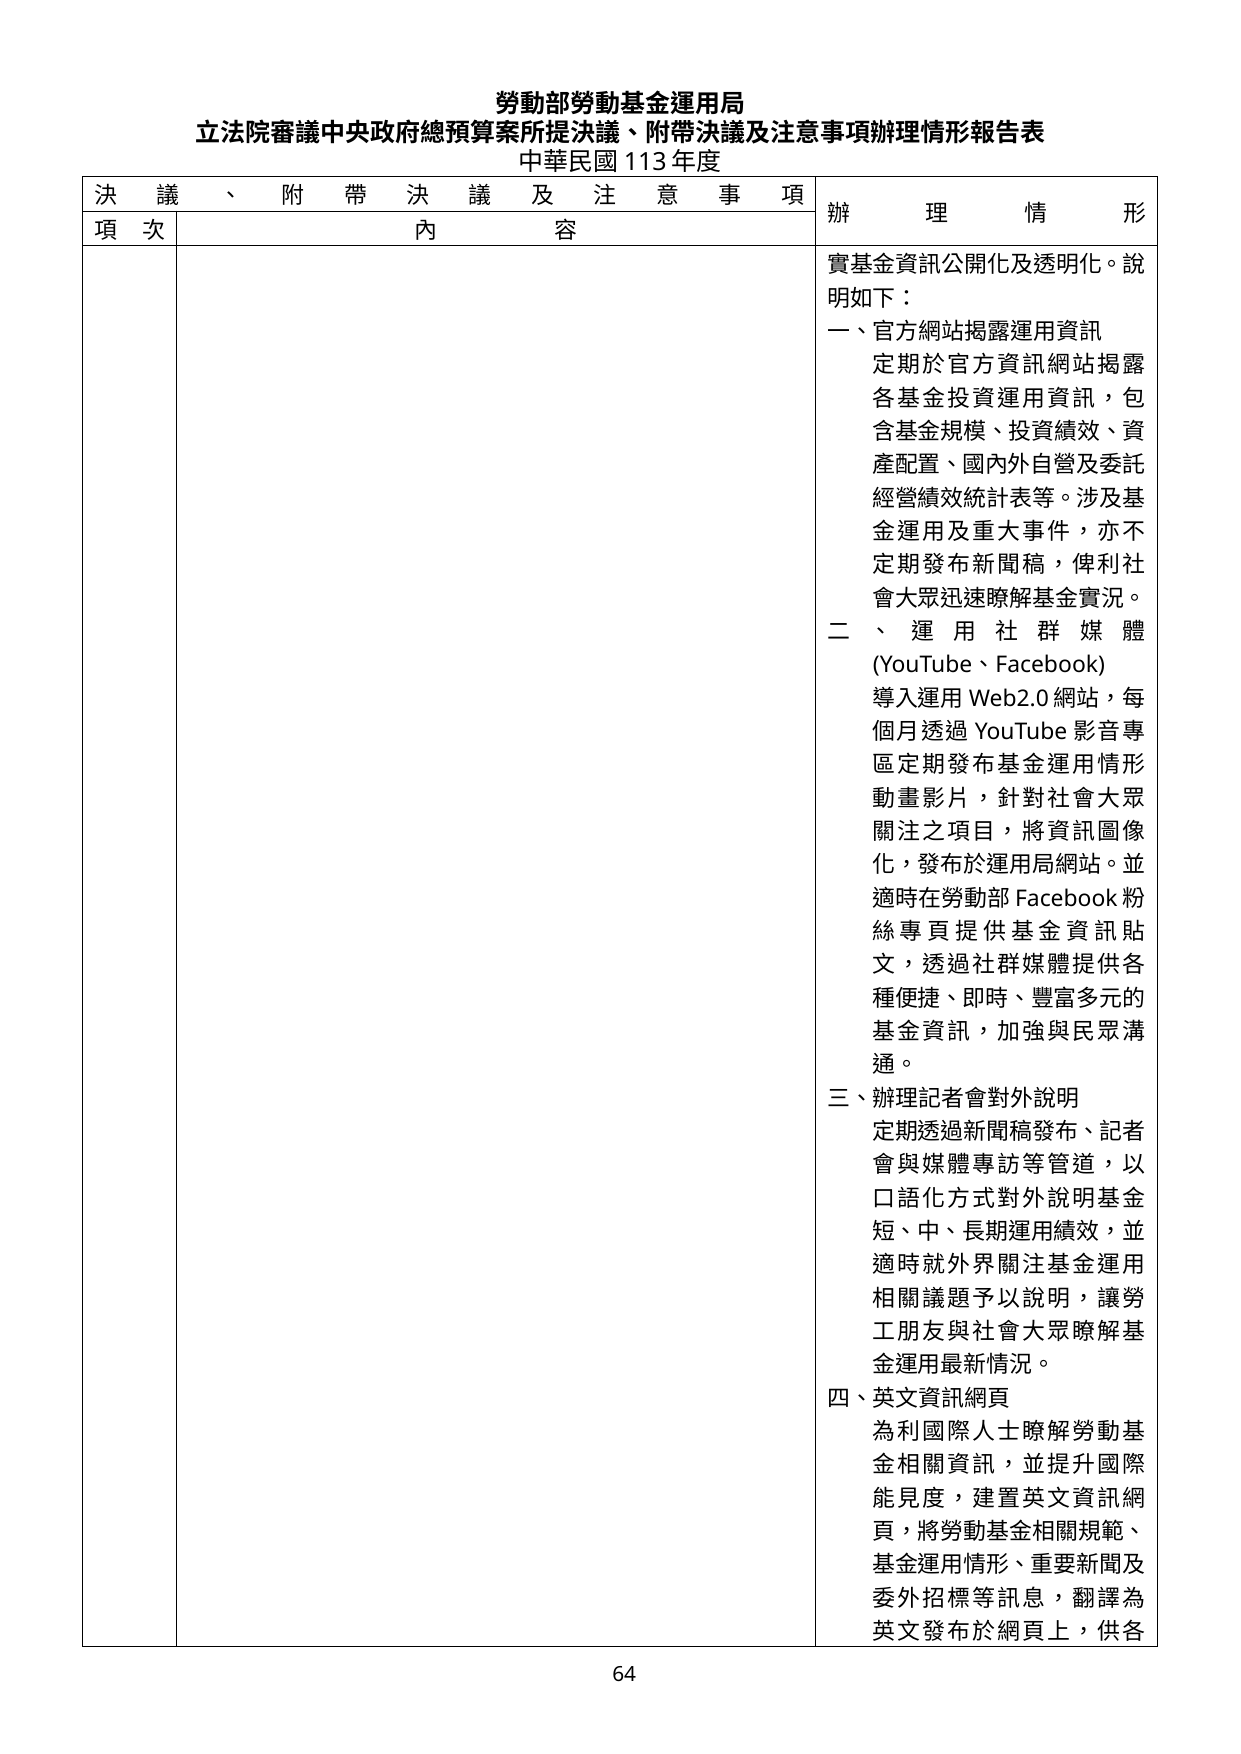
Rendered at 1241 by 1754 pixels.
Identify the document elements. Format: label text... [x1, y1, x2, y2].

table_cell 內 容 [177, 212, 815, 245]
table_cell 實基金資訊公開化及透明化。說明如下： 一、官方網站揭露運用資訊 定期於官方資訊網站揭露各基金投資運用資訊，包含基金規模、投資績效、資產配置、國內外自營及委託經營績效統計表等。涉及基金運用及重大事件，亦不定期發布新聞稿，俾利社會大眾迅速瞭解基金實況。 二、運用社群媒體(YouTube、Facebook) 導入運用Web2.0網站，每個月透過YouTube影音專區定期發布基金運用情形動畫影片，針對社會大眾關注之項目，將資訊圖像化，發布於運用局網站。並適時在勞動部Facebook粉絲專頁提供基金資訊貼文，透過社群媒體提供各種便捷、即時、豐富多元的基金資訊，加強與民眾溝通。 三、辦理記者會對外說明 定期透過新聞稿發布、記者會與媒體專訪等管道，以口語化方式對外說明基金短、中、長期運用績效，並適時就外界關注基金運用相關議題予以說明，讓勞工朋友與社會大眾瞭解基金運用最新情況。 四、英文資訊網頁 為利國際人士瞭解勞動基金相關資訊，並提升國際能見度，建置英文資訊網頁，將勞動基金相關規範、基金運用情形、重要新聞及委外招標等訊息，翻譯為英文發布於網頁上，供各 [816, 246, 1157, 1646]
table_cell 項次 [83, 212, 176, 245]
table_cell [83, 246, 176, 1646]
table_cell [177, 246, 815, 1646]
table_header 決議、附帶決議及注意事項 [83, 177, 815, 211]
table_header 辦理情形 [816, 177, 1157, 245]
